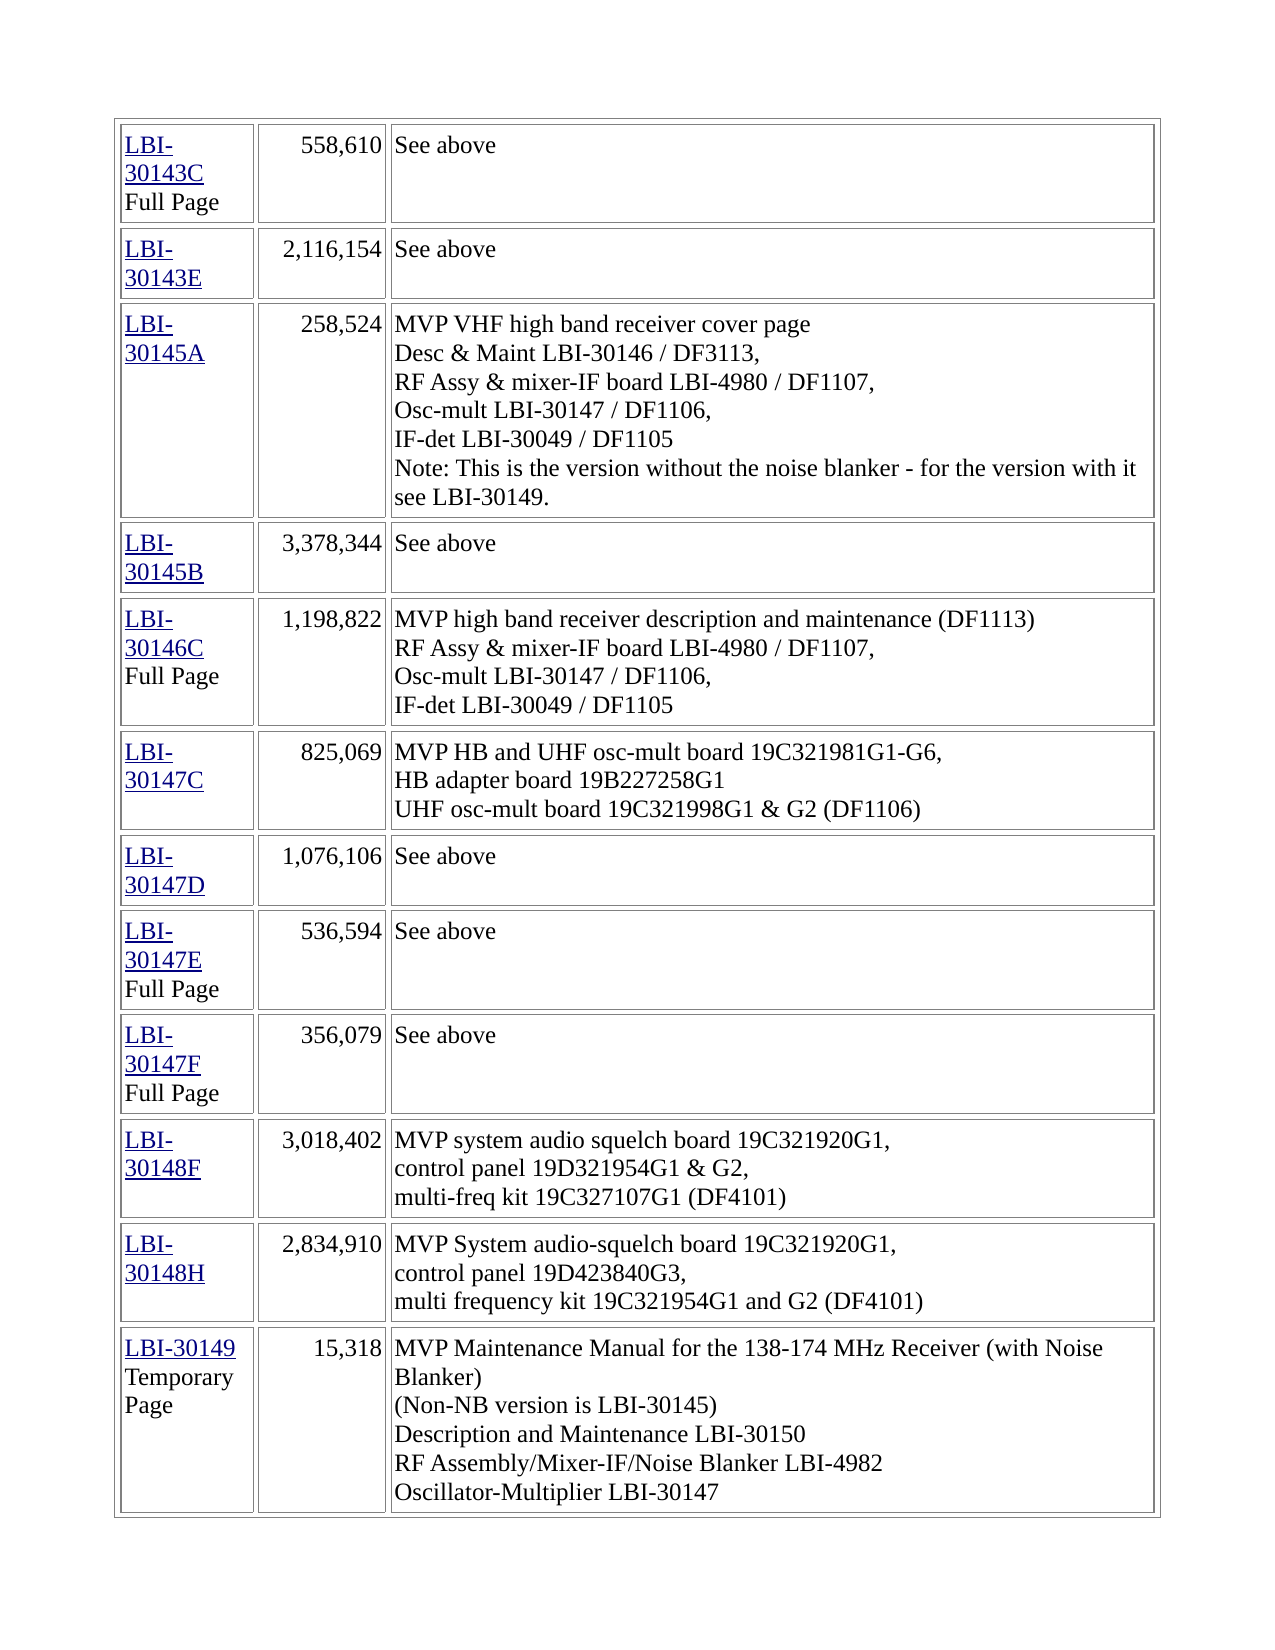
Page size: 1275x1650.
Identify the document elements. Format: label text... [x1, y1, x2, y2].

table_cell LBI-30148F [118, 1113, 255, 1217]
table_cell 3,378,344 [255, 517, 388, 592]
table_cell LBI-30147F Full Page [118, 1009, 255, 1113]
table_cell 1,076,106 [255, 829, 388, 905]
table_cell See above [388, 119, 1157, 222]
table_cell LBI-30146C Full Page [118, 592, 255, 725]
table_cell LBI-30145A [118, 298, 255, 517]
table_cell See above [388, 905, 1157, 1009]
table_cell 558,610 [255, 119, 388, 222]
table_cell MVP system audio squelch board 19C321920G1, control panel 19D321954G1 & G2, multi-freq kit 19C327107G1 (DF4101) [388, 1113, 1157, 1217]
table_cell See above [388, 829, 1157, 905]
table_cell 258,524 [255, 298, 388, 517]
table_cell 1,198,822 [255, 592, 388, 725]
table_cell LBI-30147C [118, 725, 255, 829]
table_cell LBI-30147E Full Page [118, 905, 255, 1009]
table_cell 825,069 [255, 725, 388, 829]
table_cell LBI-30143C Full Page [118, 119, 255, 222]
table_cell See above [388, 517, 1157, 592]
table_cell See above [388, 222, 1157, 298]
table_cell 15,318 [255, 1321, 388, 1512]
table_cell MVP System audio-squelch board 19C321920G1, control panel 19D423840G3, multi frequency kit 19C321954G1 and G2 (DF4101) [388, 1217, 1157, 1321]
table_cell See above [388, 1009, 1157, 1113]
table_cell MVP Maintenance Manual for the 138-174 MHz Receiver (with Noise Blanker) (Non-NB version is LBI-30145) Description and Maintenance LBI-30150 RF Assembly/Mixer-IF/Noise Blanker LBI-4982 Oscillator-Multiplier LBI-30147 [388, 1321, 1157, 1512]
table_cell LBI-30148H [118, 1217, 255, 1321]
table_cell 2,834,910 [255, 1217, 388, 1321]
table_cell MVP high band receiver description and maintenance (DF1113) RF Assy & mixer-IF board LBI-4980 / DF1107, Osc-mult LBI-30147 / DF1106, IF-det LBI-30049 / DF1105 [388, 592, 1157, 725]
table_cell LBI-30149 Temporary Page [118, 1321, 255, 1512]
table_cell 3,018,402 [255, 1113, 388, 1217]
table_cell 536,594 [255, 905, 388, 1009]
table_cell 2,116,154 [255, 222, 388, 298]
table_cell LBI-30145B [118, 517, 255, 592]
table_cell LBI-30143E [118, 222, 255, 298]
table_cell 356,079 [255, 1009, 388, 1113]
table_cell MVP VHF high band receiver cover page Desc & Maint LBI-30146 / DF3113, RF Assy & mixer-IF board LBI-4980 / DF1107, Osc-mult LBI-30147 / DF1106, IF-det LBI-30049 / DF1105 Note: This is the version without the noise blanker - for the version with it see LBI-30149. [388, 298, 1157, 517]
table_cell MVP HB and UHF osc-mult board 19C321981G1-G6, HB adapter board 19B227258G1 UHF osc-mult board 19C321998G1 & G2 (DF1106) [388, 725, 1157, 829]
table_cell LBI-30147D [118, 829, 255, 905]
